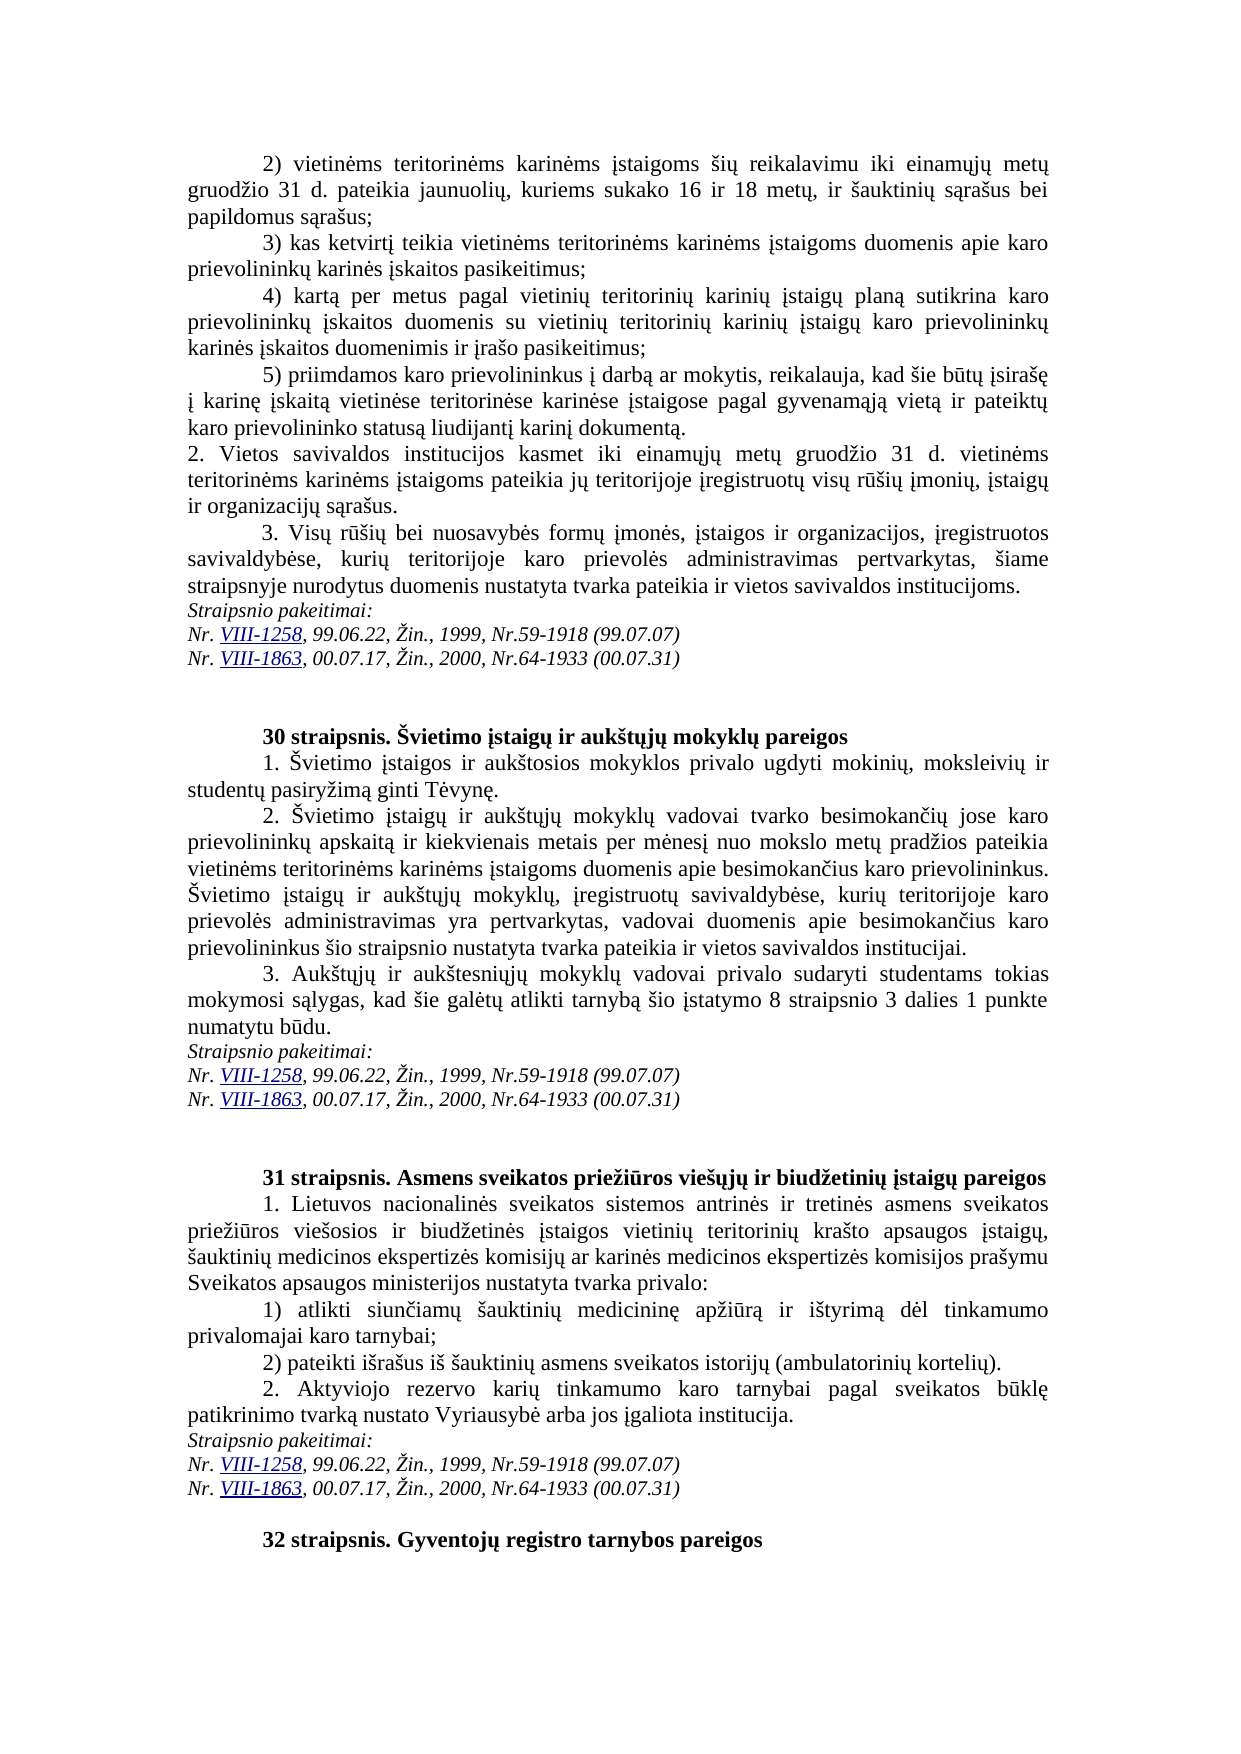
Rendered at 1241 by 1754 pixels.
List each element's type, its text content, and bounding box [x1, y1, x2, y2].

text Nr. VIII-1863, 00.07.17, Žin., 2000, Nr.64-1933 (00.07.31) [187, 1476, 1050, 1500]
text Straipsnio pakeitimai: [187, 1039, 1050, 1063]
text Nr. VIII-1863, 00.07.17, Žin., 2000, Nr.64-1933 (00.07.31) [187, 646, 1050, 670]
text Nr. VIII-1258, 99.06.22, Žin., 1999, Nr.59-1918 (99.07.07) [187, 622, 1050, 646]
text 1) atlikti siunčiamų šauktinių medicininę apžiūrą ir ištyrimą dėl tinkamumo privalomajai karo tarnybai; [187, 1296, 1050, 1348]
text 3) kas ketvirtį teikia vietinėms teritorinėms karinėms įstaigoms duomenis apie karo prievolininkų karinės įskaitos pasikeitimus; [187, 229, 1050, 282]
text 2. Vietos savivaldos institucijos kasmet iki einamųjų metų gruodžio 31 d. vietinėms teritorinėms karinėms įstaigoms pateikia jų teritorijoje įregistruotų visų rūšių įmonių, įstaigų ir organizacijų sąrašus. [187, 440, 1050, 519]
text Nr. VIII-1258, 99.06.22, Žin., 1999, Nr.59-1918 (99.07.07) [187, 1063, 1050, 1087]
text 31 straipsnis. Asmens sveikatos priežiūros viešųjų ir biudžetinių įstaigų pareigos [262, 1164, 1050, 1190]
text 1. Švietimo įstaigos ir aukštosios mokyklos privalo ugdyti mokinių, moksleivių ir studentų pasiryžimą ginti Tėvynę. [187, 749, 1050, 802]
text Nr. VIII-1863, 00.07.17, Žin., 2000, Nr.64-1933 (00.07.31) [187, 1087, 1050, 1111]
text 3. Visų rūšių bei nuosavybės formų įmonės, įstaigos ir organizacijos, įregistruotos savivaldybėse, kurių teritorijoje karo prievolės administravimas pertvarkytas, šiame straipsnyje nurodytus duomenis nustatyta tvarka pateikia ir vietos savivaldos institucijoms. [187, 519, 1050, 598]
text Nr. VIII-1258, 99.06.22, Žin., 1999, Nr.59-1918 (99.07.07) [187, 1452, 1050, 1476]
text 32 straipsnis. Gyventojų registro tarnybos pareigos [187, 1526, 1050, 1552]
text 2) pateikti išrašus iš šauktinių asmens sveikatos istorijų (ambulatorinių kortelių). [187, 1348, 1050, 1375]
text 1. Lietuvos nacionalinės sveikatos sistemos antrinės ir tretinės asmens sveikatos priežiūros viešosios ir biudžetinės įstaigos vietinių teritorinių krašto apsaugos įstaigų, šauktinių medicinos ekspertizės komisijų ar karinės medicinos ekspertizės komisijos prašymu Sveikatos apsaugos ministerijos nustatyta tvarka privalo: [187, 1190, 1050, 1296]
text 2. Švietimo įstaigų ir aukštųjų mokyklų vadovai tvarko besimokančių jose karo prievolininkų apskaitą ir kiekvienais metais per mėnesį nuo mokslo metų pradžios pateikia vietinėms teritorinėms karinėms įstaigoms duomenis apie besimokančius karo prievolininkus. Švietimo įstaigų ir aukštųjų mokyklų, įregistruotų savivaldybėse, kurių teritorijoje karo prievolės administravimas yra pertvarkytas, vadovai duomenis apie besimokančius karo prievolininkus šio straipsnio nustatyta tvarka pateikia ir vietos savivaldos institucijai. [187, 802, 1050, 960]
text 2. Aktyviojo rezervo karių tinkamumo karo tarnybai pagal sveikatos būklę patikrinimo tvarką nustato Vyriausybė arba jos įgaliota institucija. [187, 1375, 1050, 1428]
text Straipsnio pakeitimai: [187, 1428, 1050, 1452]
text 4) kartą per metus pagal vietinių teritorinių karinių įstaigų planą sutikrina karo prievolininkų įskaitos duomenis su vietinių teritorinių karinių įstaigų karo prievolininkų karinės įskaitos duomenimis ir įrašo pasikeitimus; [187, 282, 1050, 361]
text 5) priimdamos karo prievolininkus į darbą ar mokytis, reikalauja, kad šie būtų įsirašę į karinę įskaitą vietinėse teritorinėse karinėse įstaigose pagal gyvenamąją vietą ir pateiktų karo prievolininko statusą liudijantį karinį dokumentą. [187, 361, 1050, 440]
text 3. Aukštųjų ir aukštesniųjų mokyklų vadovai privalo sudaryti studentams tokias mokymosi sąlygas, kad šie galėtų atlikti tarnybą šio įstatymo 8 straipsnio 3 dalies 1 punkte numatytu būdu. [187, 960, 1050, 1039]
text Straipsnio pakeitimai: [187, 598, 1050, 622]
text 30 straipsnis. Švietimo įstaigų ir aukštųjų mokyklų pareigos [187, 723, 1050, 749]
text 2) vietinėms teritorinėms karinėms įstaigoms šių reikalavimu iki einamųjų metų gruodžio 31 d. pateikia jaunuolių, kuriems sukako 16 ir 18 metų, ir šauktinių sąrašus bei papildomus sąrašus; [187, 150, 1050, 229]
